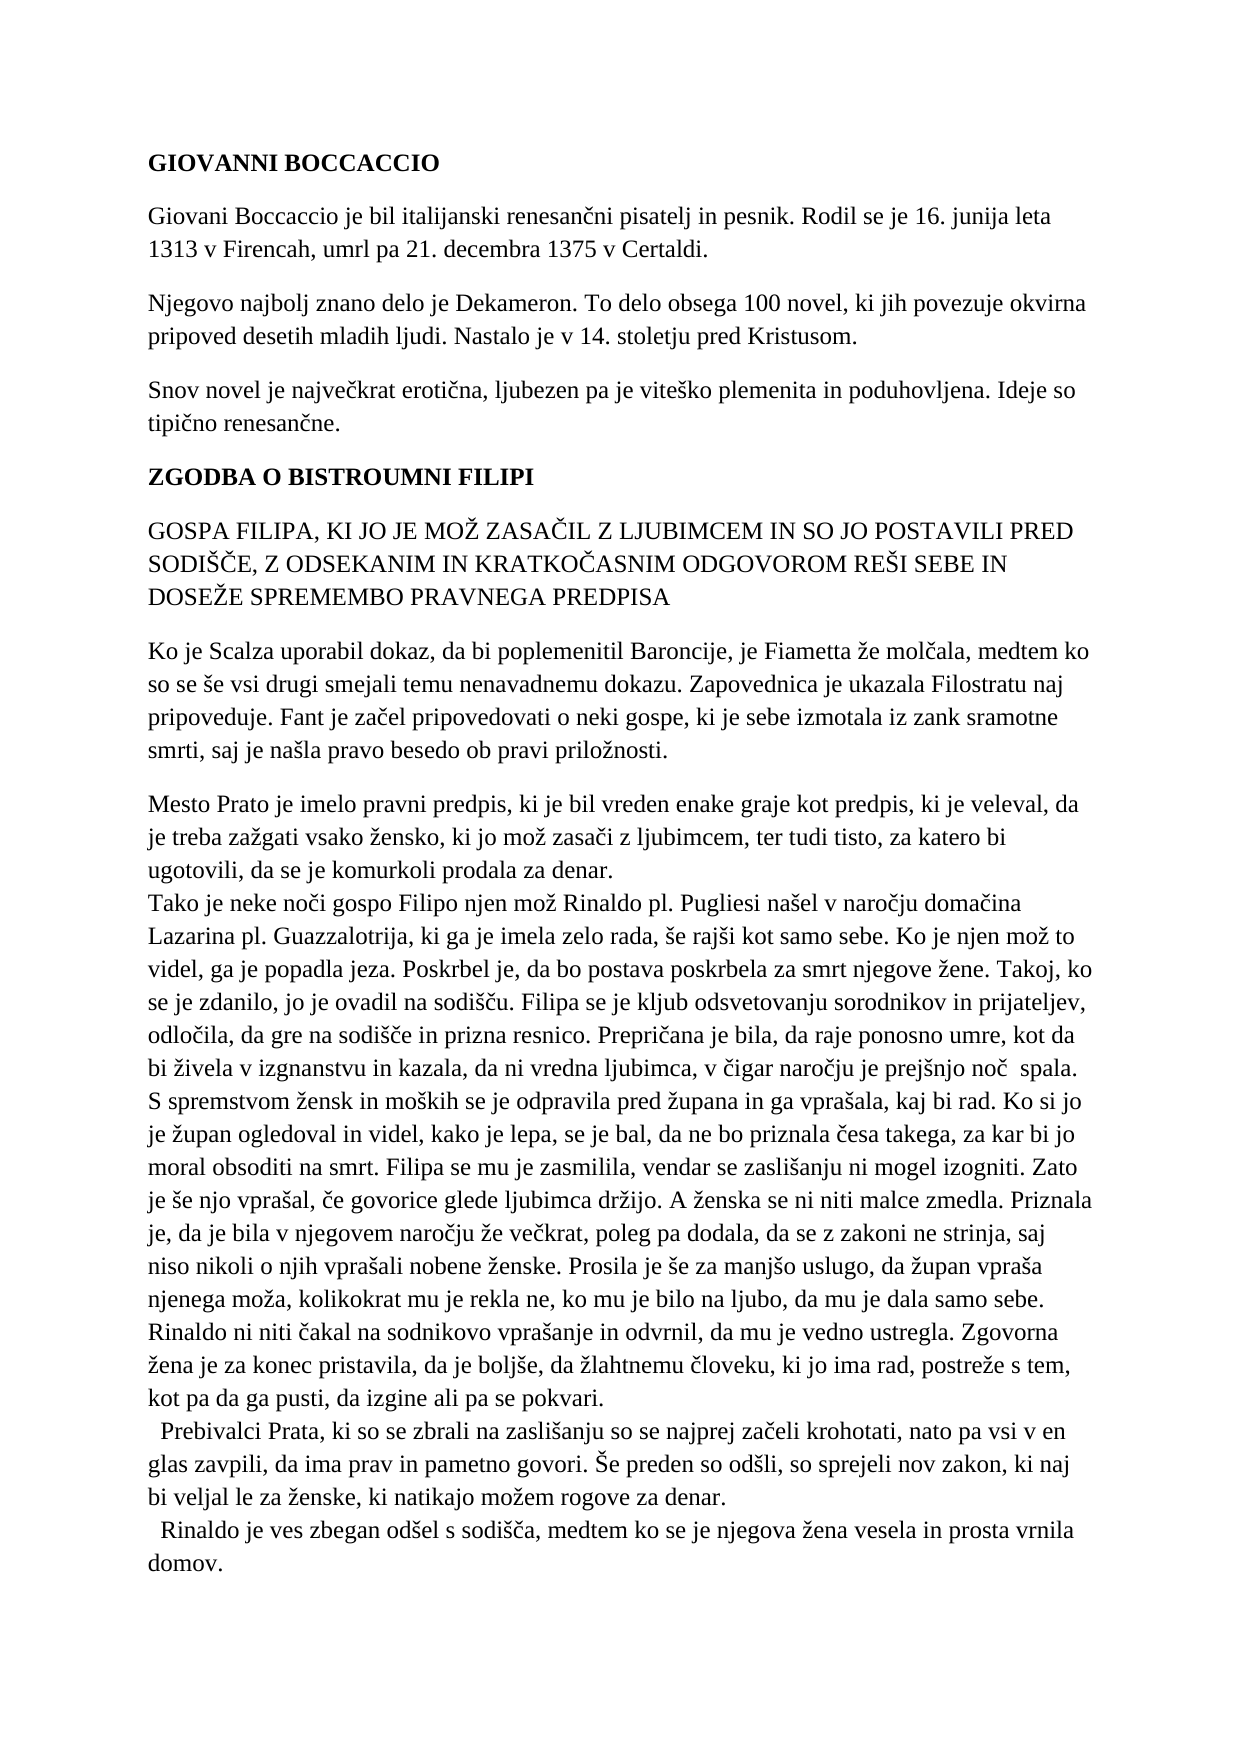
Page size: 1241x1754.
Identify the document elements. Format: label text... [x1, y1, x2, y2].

text GIOVANNI BOCCACCIO [148, 148, 1093, 176]
text GOSPA FILIPA, KI JO JE MOŽ ZASAČIL Z LJUBIMCEM IN SO JO POSTAVILI PRED SODIŠČE, Z ODSEKANIM IN KRATKOČASNIM ODGOVOROM REŠI SEBE IN DOSEŽE SPREMEMBO PRAVNEGA PREDPISA [148, 516, 1093, 611]
text Rinaldo je ves zbegan odšel s sodišča, medtem ko se je njegova žena vesela in prosta vrnila domov. [148, 1515, 1093, 1577]
text Tako je neke noči gospo Filipo njen mož Rinaldo pl. Pugliesi našel v naročju domačina Lazarina pl. Guazzalotrija, ki ga je imela zelo rada, še rajši kot samo sebe. Ko je njen mož to videl, ga je popadla jeza. Poskrbel je, da bo postava poskrbela za smrt njegove žene. Takoj, ko se je zdanilo, jo je ovadil na sodišču. Filipa se je kljub odsvetovanju sorodnikov in prijateljev, odločila, da gre na sodišče in prizna resnico. Prepričana je bila, da raje ponosno umre, kot da bi živela v izgnanstvu in kazala, da ni vredna ljubimca, v čigar naročju je prejšnjo noč spala. S spremstvom žensk in moških se je odpravila pred župana in ga vprašala, kaj bi rad. Ko si jo je župan ogledoval in videl, kako je lepa, se je bal, da ne bo priznala česa takega, za kar bi jo moral obsoditi na smrt. Filipa se mu je zasmilila, vendar se zaslišanju ni mogel izogniti. Zato je še njo vprašal, če govorice glede ljubimca držijo. A ženska se ni niti malce zmedla. Priznala je, da je bila v njegovem naročju že večkrat, poleg pa dodala, da se z zakoni ne strinja, saj niso nikoli o njih vprašali nobene ženske. Prosila je še za manjšo uslugo, da župan vpraša njenega moža, kolikokrat mu je rekla ne, ko mu je bilo na ljubo, da mu je dala samo sebe. Rinaldo ni niti čakal na sodnikovo vprašanje in odvrnil, da mu je vedno ustregla. Zgovorna žena je za konec pristavila, da je boljše, da žlahtnemu človeku, ki jo ima rad, postreže s tem, kot pa da ga pusti, da izgine ali pa se pokvari. [148, 888, 1093, 1412]
text Prebivalci Prata, ki so se zbrali na zaslišanju so se najprej začeli krohotati, nato pa vsi v en glas zavpili, da ima prav in pametno govori. Še preden so odšli, so sprejeli nov zakon, ki naj bi veljal le za ženske, ki natikajo možem rogove za denar. [148, 1416, 1093, 1511]
text Mesto Prato je imelo pravni predpis, ki je bil vreden enake graje kot predpis, ki je veleval, da je treba zažgati vsako žensko, ki jo mož zasači z ljubimcem, ter tudi tisto, za katero bi ugotovili, da se je komurkoli prodala za denar. [148, 789, 1093, 883]
text Snov novel je največkrat erotična, ljubezen pa je viteško plemenita in poduhovljena. Ideje so tipično renesančne. [148, 375, 1093, 437]
text ZGODBA O BISTROUMNI FILIPI [148, 462, 1093, 491]
text Njegovo najbolj znano delo je Dekameron. To delo obsega 100 novel, ki jih povezuje okvirna pripoved desetih mladih ljudi. Nastalo je v 14. stoletju pred Kristusom. [148, 288, 1093, 350]
text Giovani Boccaccio je bil italijanski renesančni pisatelj in pesnik. Rodil se je 16. junija leta 1313 v Firencah, umrl pa 21. decembra 1375 v Certaldi. [148, 201, 1093, 263]
text Ko je Scalza uporabil dokaz, da bi poplemenitil Baroncije, je Fiametta že molčala, medtem ko so se še vsi drugi smejali temu nenavadnemu dokazu. Zapovednica je ukazala Filostratu naj pripoveduje. Fant je začel pripovedovati o neki gospe, ki je sebe izmotala iz zank sramotne smrti, saj je našla pravo besedo ob pravi priložnosti. [148, 636, 1093, 764]
